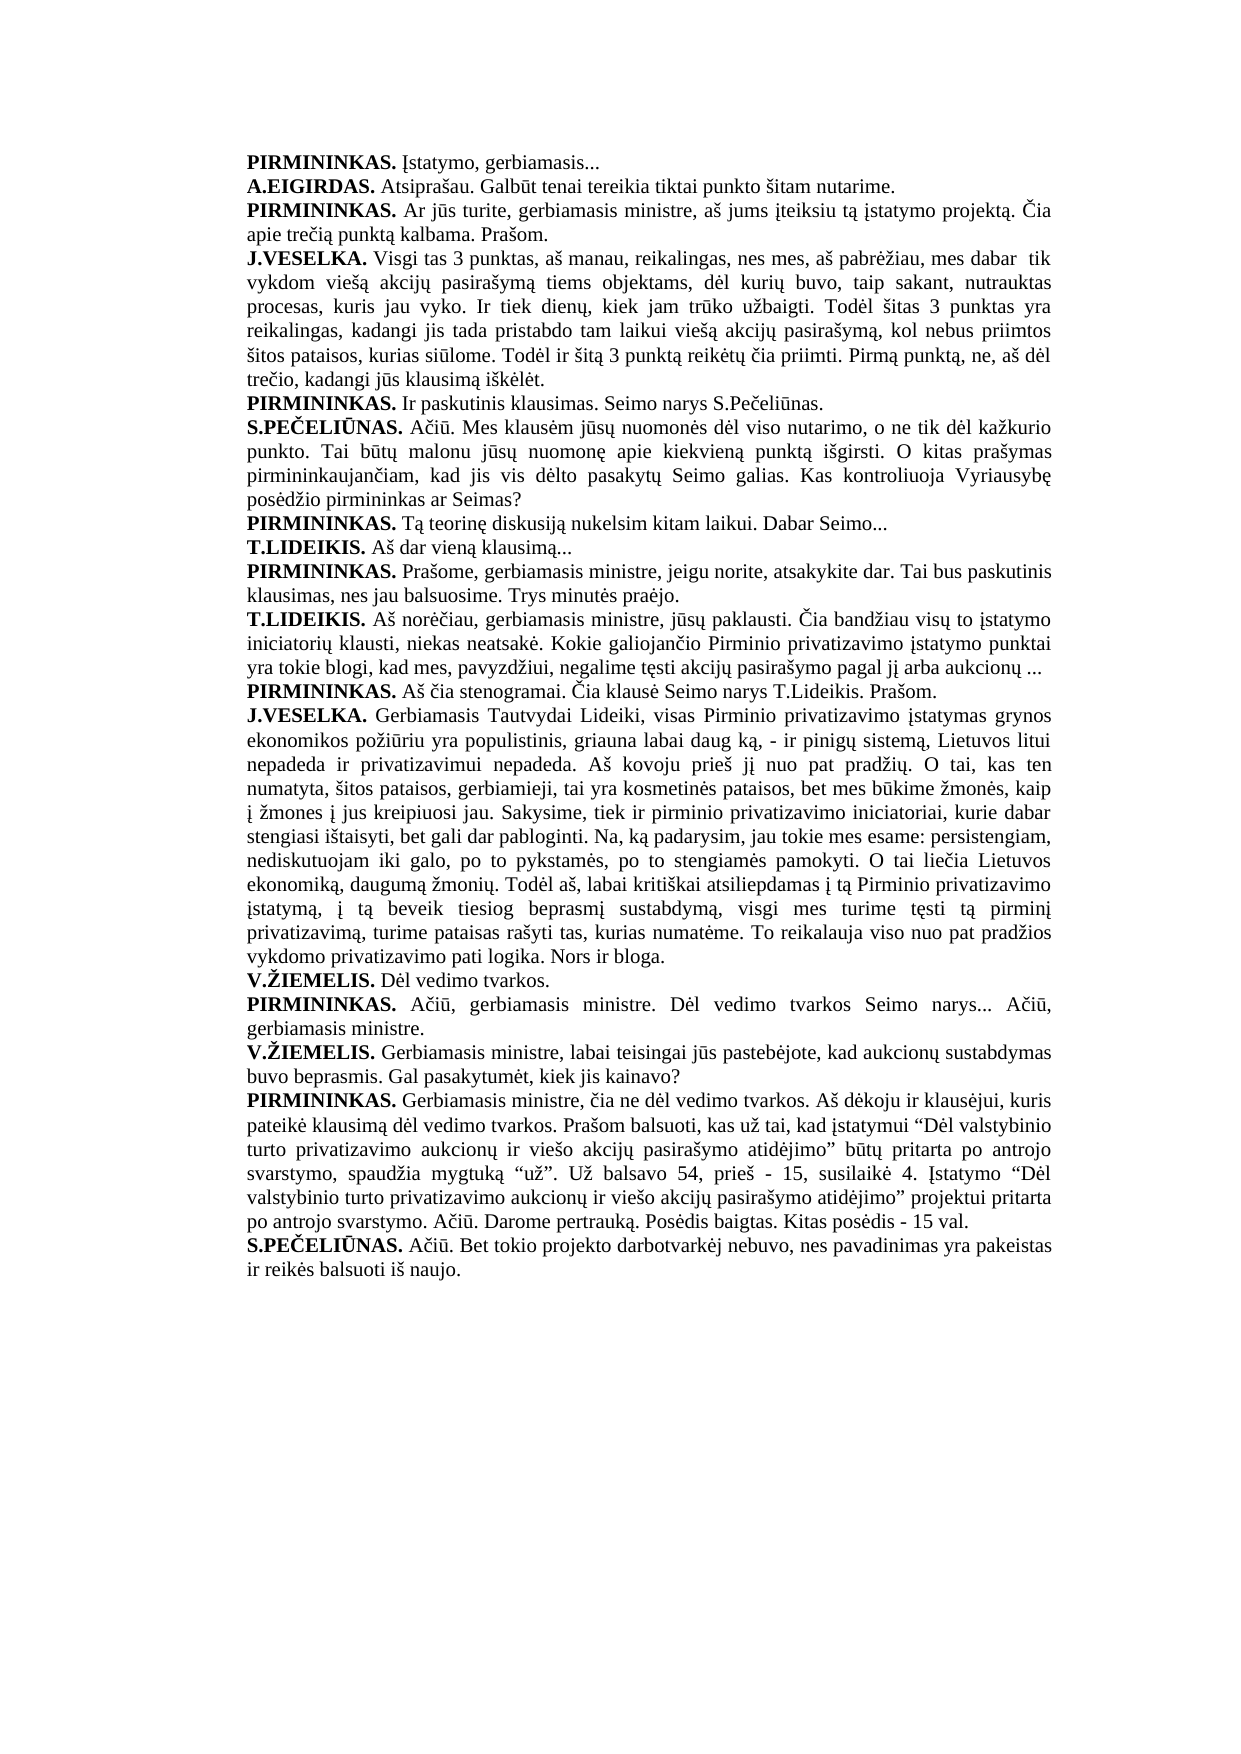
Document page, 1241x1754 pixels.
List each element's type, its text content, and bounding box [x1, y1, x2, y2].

text J.VESELKA. Gerbiamasis Tautvydai Lideiki, visas Pirminio privatizavimo įstatymas grynos ekonomikos požiūriu yra populistinis, griauna labai daug ką, - ir pinigų sistemą, Lietuvos litui nepadeda ir privatizavimui nepadeda. Aš kovoju prieš jį nuo pat pradžių. O tai, kas ten numatyta, šitos pataisos, gerbiamieji, tai yra kosmetinės pataisos, bet mes būkime žmonės, kaip į žmones į jus kreipiuosi jau. Sakysime, tiek ir pirminio privatizavimo iniciatoriai, kurie dabar stengiasi ištaisyti, bet gali dar pabloginti. Na, ką padarysim, jau tokie mes esame: persistengiam, nediskutuojam iki galo, po to pykstamės, po to stengiamės pamokyti. O tai liečia Lietuvos ekonomiką, daugumą žmonių. Todėl aš, labai kritiškai atsiliepdamas į tą Pirminio privatizavimo įstatymą, į tą beveik tiesiog beprasmį sustabdymą, visgi mes turime tęsti tą pirminį privatizavimą, turime pataisas rašyti tas, kurias numatėme. To reikalauja viso nuo pat pradžios vykdomo privatizavimo pati logika. Nors ir bloga. [247, 703, 1053, 968]
text PIRMININKAS. Įstatymo, gerbiamasis... [247, 150, 1053, 174]
text S.PEČELIŪNAS. Ačiū. Bet tokio projekto darbotvarkėj nebuvo, nes pavadinimas yra pakeistas ir reikės balsuoti iš naujo. [247, 1233, 1053, 1281]
text A.EIGIRDAS. Atsiprašau. Galbūt tenai tereikia tiktai punkto šitam nutarime. [247, 174, 1053, 198]
text PIRMININKAS. Ačiū, gerbiamasis ministre. Dėl vedimo tvarkos Seimo narys... Ačiū, gerbiamasis ministre. [247, 992, 1053, 1040]
text V.ŽIEMELIS. Dėl vedimo tvarkos. [247, 968, 1053, 992]
text T.LIDEIKIS. Aš dar vieną klausimą... [247, 535, 1053, 559]
text PIRMININKAS. Ir paskutinis klausimas. Seimo narys S.Pečeliūnas. [247, 391, 1053, 415]
text PIRMININKAS. Tą teorinę diskusiją nukelsim kitam laikui. Dabar Seimo... [247, 511, 1053, 535]
text S.PEČELIŪNAS. Ačiū. Mes klausėm jūsų nuomonės dėl viso nutarimo, o ne tik dėl kažkurio punkto. Tai būtų malonu jūsų nuomonę apie kiekvieną punktą išgirsti. O kitas prašymas pirmininkaujančiam, kad jis vis dėlto pasakytų Seimo galias. Kas kontroliuoja Vyriausybę posėdžio pirmininkas ar Seimas? [247, 415, 1053, 511]
text V.ŽIEMELIS. Gerbiamasis ministre, labai teisingai jūs pastebėjote, kad aukcionų sustabdymas buvo beprasmis. Gal pasakytumėt, kiek jis kainavo? [247, 1040, 1053, 1088]
text J.VESELKA. Visgi tas 3 punktas, aš manau, reikalingas, nes mes, aš pabrėžiau, mes dabar tik vykdom viešą akcijų pasirašymą tiems objektams, dėl kurių buvo, taip sakant, nutrauktas procesas, kuris jau vyko. Ir tiek dienų, kiek jam trūko užbaigti. Todėl šitas 3 punktas yra reikalingas, kadangi jis tada pristabdo tam laikui viešą akcijų pasirašymą, kol nebus priimtos šitos pataisos, kurias siūlome. Todėl ir šitą 3 punktą reikėtų čia priimti. Pirmą punktą, ne, aš dėl trečio, kadangi jūs klausimą iškėlėt. [247, 246, 1053, 391]
text T.LIDEIKIS. Aš norėčiau, gerbiamasis ministre, jūsų paklausti. Čia bandžiau visų to įstatymo iniciatorių klausti, niekas neatsakė. Kokie galiojančio Pirminio privatizavimo įstatymo punktai yra tokie blogi, kad mes, pavyzdžiui, negalime tęsti akcijų pasirašymo pagal jį arba aukcionų ... [247, 607, 1053, 679]
text PIRMININKAS. Prašome, gerbiamasis ministre, jeigu norite, atsakykite dar. Tai bus paskutinis klausimas, nes jau balsuosime. Trys minutės praėjo. [247, 559, 1053, 607]
text PIRMININKAS. Gerbiamasis ministre, čia ne dėl vedimo tvarkos. Aš dėkoju ir klausėjui, kuris pateikė klausimą dėl vedimo tvarkos. Prašom balsuoti, kas už tai, kad įstatymui “Dėl valstybinio turto privatizavimo aukcionų ir viešo akcijų pasirašymo atidėjimo” būtų pritarta po antrojo svarstymo, spaudžia mygtuką “už”. Už balsavo 54, prieš - 15, susilaikė 4. Įstatymo “Dėl valstybinio turto privatizavimo aukcionų ir viešo akcijų pasirašymo atidėjimo” projektui pritarta po antrojo svarstymo. Ačiū. Darome pertrauką. Posėdis baigtas. Kitas posėdis - 15 val. [247, 1088, 1053, 1233]
text PIRMININKAS. Ar jūs turite, gerbiamasis ministre, aš jums įteiksiu tą įstatymo projektą. Čia apie trečią punktą kalbama. Prašom. [247, 198, 1053, 246]
text PIRMININKAS. Aš čia stenogramai. Čia klausė Seimo narys T.Lideikis. Prašom. [247, 679, 1053, 703]
